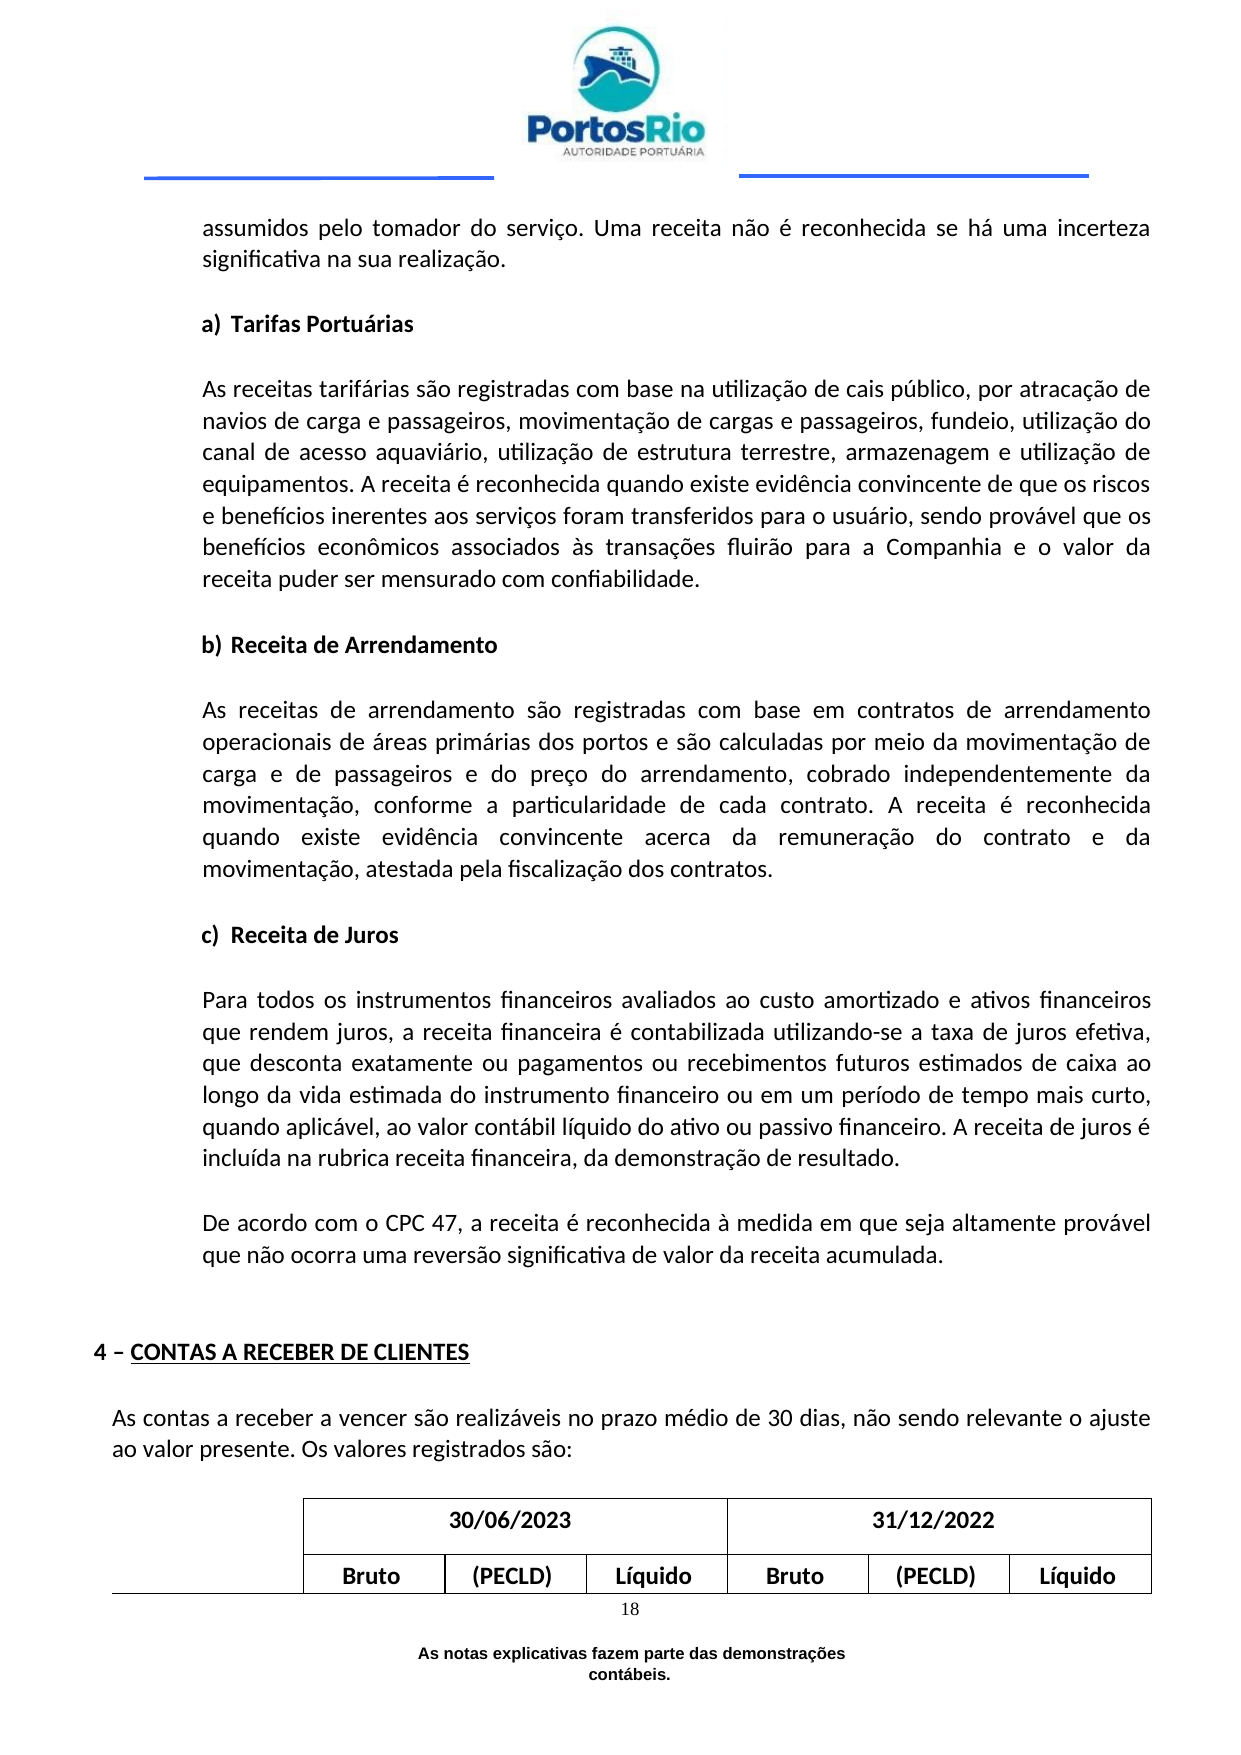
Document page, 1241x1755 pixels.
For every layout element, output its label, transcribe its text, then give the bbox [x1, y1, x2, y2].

table_cell Bruto [728, 1555, 868, 1593]
table_cell Líquido [1010, 1555, 1151, 1593]
list Tarifas Portuárias [201, 308, 1155, 338]
text De acordo com o CPC 47, a receita é reconhecida à medida em que seja altamente provável que não ocorra uma reversão significativa de valor da receita acumulada. [202, 1207, 1152, 1269]
text Para todos os instrumentos financeiros avaliados ao custo amortizado e ativos financeiros que rendem juros, a receita financeira é contabilizada utilizando-se a taxa de juros efetiva, que desconta exatamente ou pagamentos ou recebimentos futuros estimados de caixa ao longo da vida estimada do instrumento financeiro ou em um período de tempo mais curto, quando aplicável, ao valor contábil líquido do ativo ou passivo financeiro. A receita de juros é incluída na rubrica receita financeira, da demonstração de resultado. [202, 984, 1152, 1173]
table_header [112, 1498, 303, 1593]
table_header 31/12/2022 [728, 1499, 1009, 1554]
table_header [586, 1499, 727, 1554]
text As receitas de arrendamento são registradas com base em contratos de arrendamento operacionais de áreas primárias dos portos e são calculadas por meio da movimentação de carga e de passageiros e do preço do arrendamento, cobrado independentemente da movimentação, conforme a particularidade de cada contrato. A receita é reconhecida quando existe evidência convincente acerca da remuneração do contrato e da movimentação, atestada pela fiscalização dos contratos. [202, 695, 1152, 883]
list Receita de Arrendamento [201, 629, 1155, 660]
table_cell Bruto [304, 1555, 444, 1593]
text As receitas tarifárias são registradas com base na utilização de cais público, por atracação de navios de carga e passageiros, movimentação de cargas e passageiros, fundeio, utilização do canal de acesso aquaviário, utilização de estrutura terrestre, armazenagem e utilização de equipamentos. A receita é reconhecida quando existe evidência convincente de que os riscos e benefícios inerentes aos serviços foram transferidos para o usuário, sendo provável que os benefícios econômicos associados às transações fluirão para a Companhia e o valor da receita puder ser mensurado com confiabilidade. [202, 373, 1152, 594]
table_cell Líquido [587, 1555, 727, 1593]
text assumidos pelo tomador do serviço. Uma receita não é reconhecida se há uma incerteza significativa na sua realização. [202, 212, 1152, 274]
table_cell (PECLD) [869, 1555, 1009, 1593]
table_cell (PECLD) [446, 1555, 586, 1593]
table_header [1010, 1499, 1151, 1554]
table_header 30/06/2023 [304, 1499, 586, 1554]
list – CONTAS A RECEBER DE CLIENTES [94, 1336, 1155, 1367]
text As contas a receber a vencer são realizáveis no prazo médio de 30 dias, não sendo relevante o ajuste ao valor presente. Os valores registrados são: [112, 1402, 1152, 1464]
list Receita de Juros [201, 919, 1155, 949]
